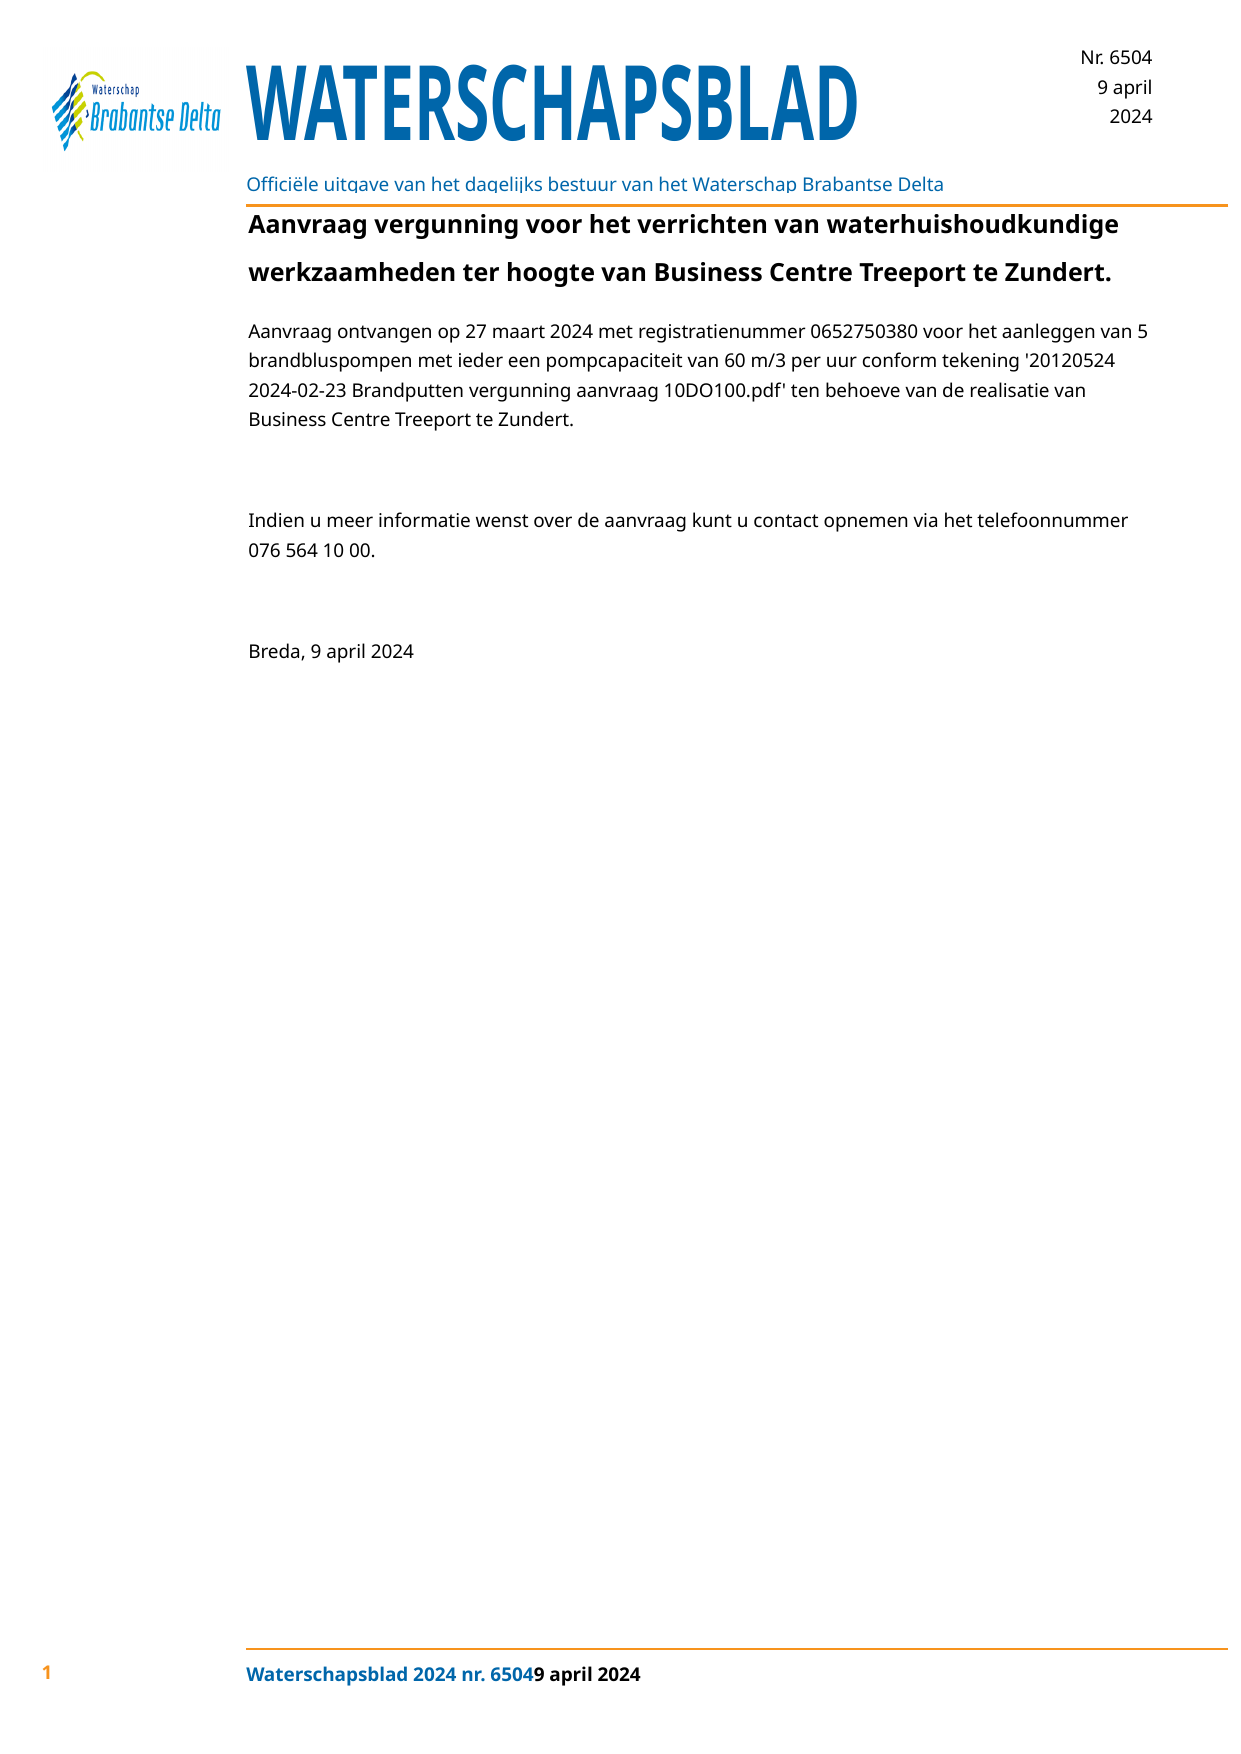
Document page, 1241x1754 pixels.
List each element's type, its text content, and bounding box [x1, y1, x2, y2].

picture [41, 47, 231, 172]
text Breda, 9 april 2024 [248, 638, 1152, 664]
text Indien u meer informatie wenst over de aanvraag kunt u contact opnemen via het telefoonnummer 076 564 10 00. [248, 507, 1152, 563]
text Aanvraag vergunning voor het verrichten van waterhuishoudkundige werkzaamheden ter hoogte van Business Centre Treeport te Zundert. [248, 207, 1152, 288]
text Aanvraag ontvangen op 27 maart 2024 met registratienummer 0652750380 voor het aanleggen van 5 brandbluspompen met ieder een pompcapaciteit van 60 m/3 per uur conform tekening '20120524 2024-02-23 Brandputten vergunning aanvraag 10DO100.pdf' ten behoeve van de realisatie van Business Centre Treeport te Zundert. [248, 318, 1152, 432]
